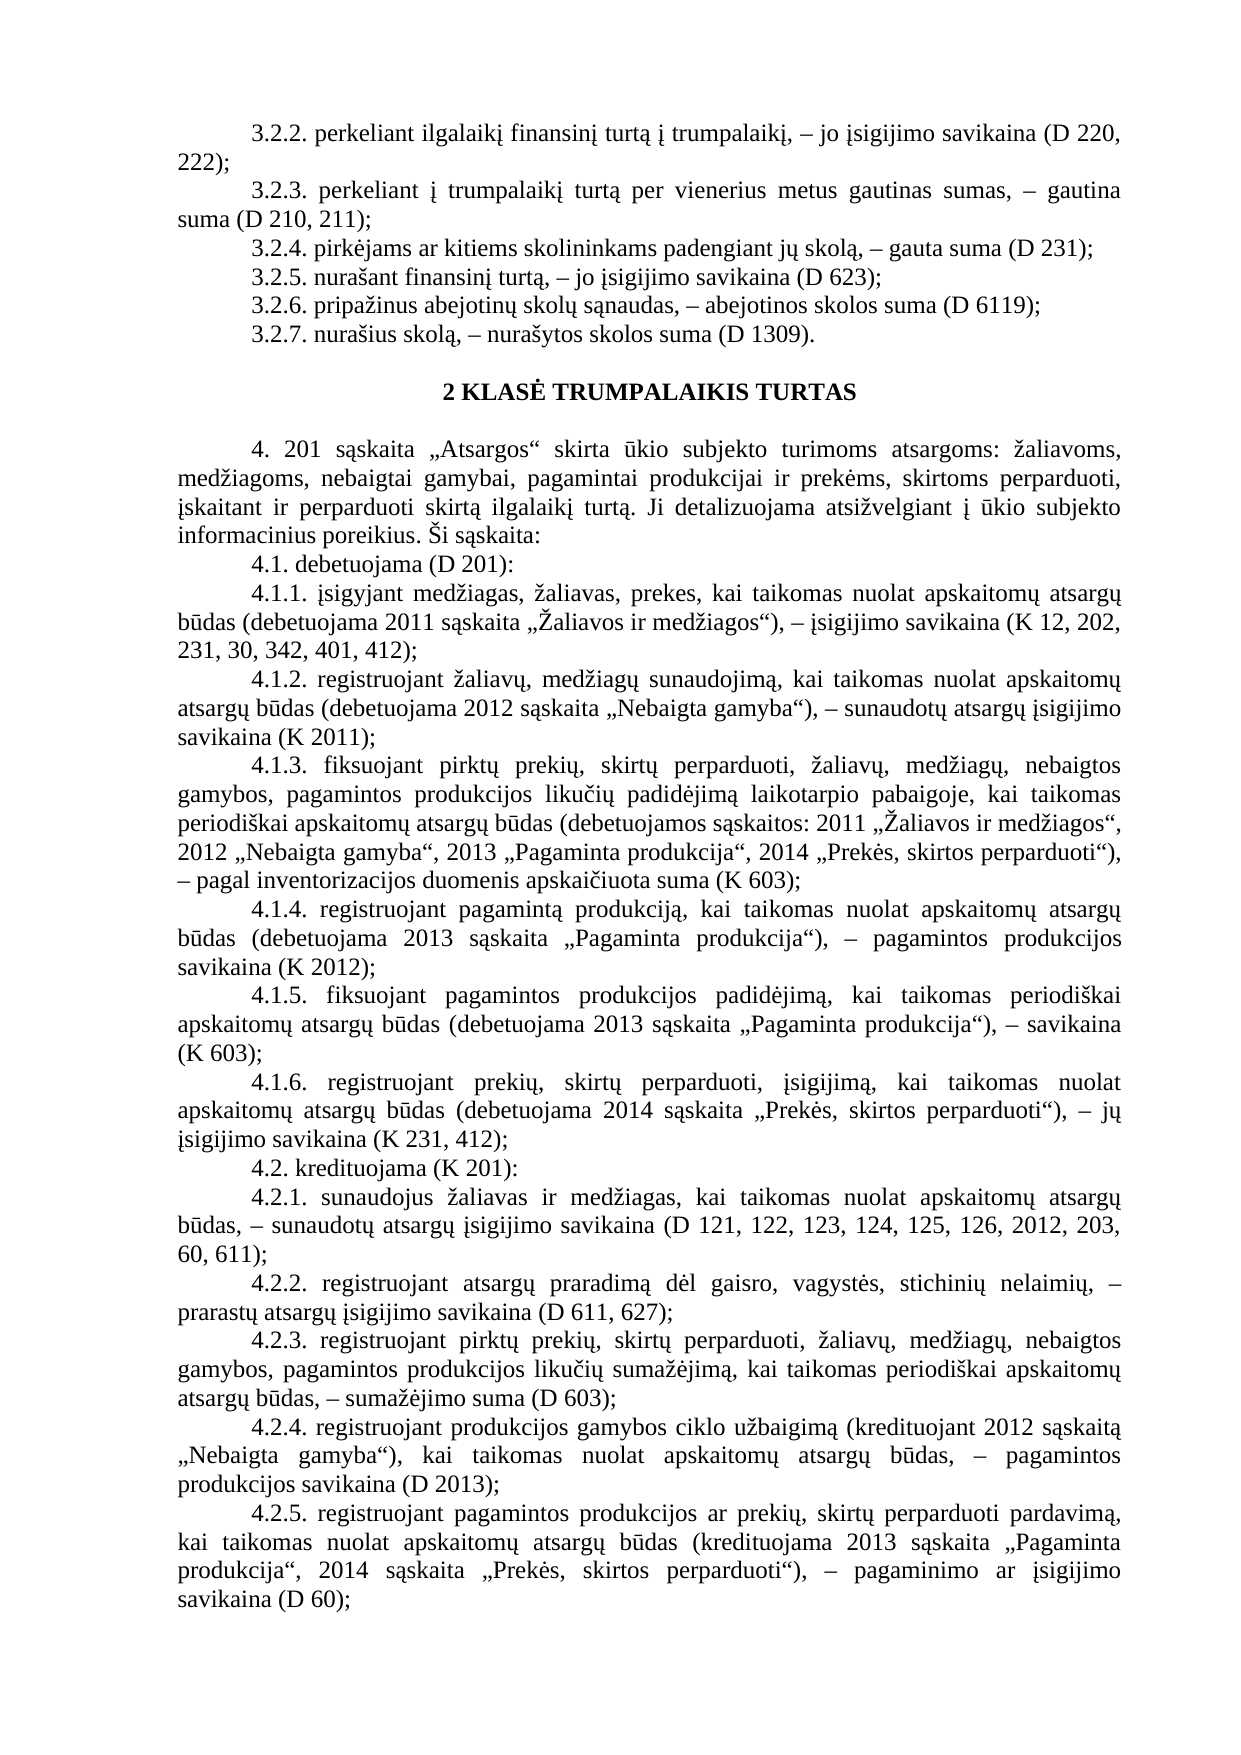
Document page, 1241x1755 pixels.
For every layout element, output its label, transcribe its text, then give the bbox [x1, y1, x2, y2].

text 4.2. kredituojama (K 201): [177, 1153, 1122, 1182]
text 3.2.3. perkeliant į trumpalaikį turtą per vienerius metus gautinas sumas, – gautina suma (D 210, 211); [177, 176, 1122, 233]
text 3.2.6. pripažinus abejotinų skolų sąnaudas, – abejotinos skolos suma (D 6119); [177, 291, 1122, 319]
text 4.2.3. registruojant pirktų prekių, skirtų perparduoti, žaliavų, medžiagų, nebaigtos gamybos, pagamintos produkcijos likučių sumažėjimą, kai taikomas periodiškai apskaitomų atsargų būdas, – sumažėjimo suma (D 603); [177, 1326, 1122, 1412]
text 4.2.2. registruojant atsargų praradimą dėl gaisro, vagystės, stichinių nelaimių, – prarastų atsargų įsigijimo savikaina (D 611, 627); [177, 1268, 1122, 1326]
text 2 KLASĖ TRUMPALAIKIS TURTAS [177, 377, 1122, 406]
text 4.1.5. fiksuojant pagamintos produkcijos padidėjimą, kai taikomas periodiškai apskaitomų atsargų būdas (debetuojama 2013 sąskaita „Pagaminta produkcija“), – savikaina (K 603); [177, 981, 1122, 1067]
text 4.2.5. registruojant pagamintos produkcijos ar prekių, skirtų perparduoti pardavimą, kai taikomas nuolat apskaitomų atsargų būdas (kredituojama 2013 sąskaita „Pagaminta produkcija“, 2014 sąskaita „Prekės, skirtos perparduoti“), – pagaminimo ar įsigijimo savikaina (D 60); [177, 1498, 1122, 1613]
text 4.1.1. įsigyjant medžiagas, žaliavas, prekes, kai taikomas nuolat apskaitomų atsargų būdas (debetuojama 2011 sąskaita „Žaliavos ir medžiagos“), – įsigijimo savikaina (K 12, 202, 231, 30, 342, 401, 412); [177, 578, 1122, 664]
text 4.1.6. registruojant prekių, skirtų perparduoti, įsigijimą, kai taikomas nuolat apskaitomų atsargų būdas (debetuojama 2014 sąskaita „Prekės, skirtos perparduoti“), – jų įsigijimo savikaina (K 231, 412); [177, 1067, 1122, 1153]
text 4.1. debetuojama (D 201): [177, 549, 1122, 578]
text 4.1.3. fiksuojant pirktų prekių, skirtų perparduoti, žaliavų, medžiagų, nebaigtos gamybos, pagamintos produkcijos likučių padidėjimą laikotarpio pabaigoje, kai taikomas periodiškai apskaitomų atsargų būdas (debetuojamos sąskaitos: 2011 „Žaliavos ir medžiagos“, 2012 „Nebaigta gamyba“, 2013 „Pagaminta produkcija“, 2014 „Prekės, skirtos perparduoti“), – pagal inventorizacijos duomenis apskaičiuota suma (K 603); [177, 751, 1122, 894]
text 3.2.4. pirkėjams ar kitiems skolininkams padengiant jų skolą, – gauta suma (D 231); [177, 233, 1122, 262]
text 4.1.4. registruojant pagamintą produkciją, kai taikomas nuolat apskaitomų atsargų būdas (debetuojama 2013 sąskaita „Pagaminta produkcija“), – pagamintos produkcijos savikaina (K 2012); [177, 894, 1122, 981]
text 4. 201 sąskaita „Atsargos“ skirta ūkio subjekto turimoms atsargoms: žaliavoms, medžiagoms, nebaigtai gamybai, pagamintai produkcijai ir prekėms, skirtoms perparduoti, įskaitant ir perparduoti skirtą ilgalaikį turtą. Ji detalizuojama atsižvelgiant į ūkio subjekto informacinius poreikius. Ši sąskaita: [177, 434, 1122, 549]
text 3.2.5. nurašant finansinį turtą, – jo įsigijimo savikaina (D 623); [177, 262, 1122, 291]
text 3.2.2. perkeliant ilgalaikį finansinį turtą į trumpalaikį, – jo įsigijimo savikaina (D 220, 222); [177, 118, 1122, 176]
text 4.2.1. sunaudojus žaliavas ir medžiagas, kai taikomas nuolat apskaitomų atsargų būdas, – sunaudotų atsargų įsigijimo savikaina (D 121, 122, 123, 124, 125, 126, 2012, 203, 60, 611); [177, 1182, 1122, 1268]
text 3.2.7. nurašius skolą, – nurašytos skolos suma (D 1309). [177, 319, 1122, 348]
text 4.1.2. registruojant žaliavų, medžiagų sunaudojimą, kai taikomas nuolat apskaitomų atsargų būdas (debetuojama 2012 sąskaita „Nebaigta gamyba“), – sunaudotų atsargų įsigijimo savikaina (K 2011); [177, 664, 1122, 751]
text 4.2.4. registruojant produkcijos gamybos ciklo užbaigimą (kredituojant 2012 sąskaitą „Nebaigta gamyba“), kai taikomas nuolat apskaitomų atsargų būdas, – pagamintos produkcijos savikaina (D 2013); [177, 1412, 1122, 1498]
